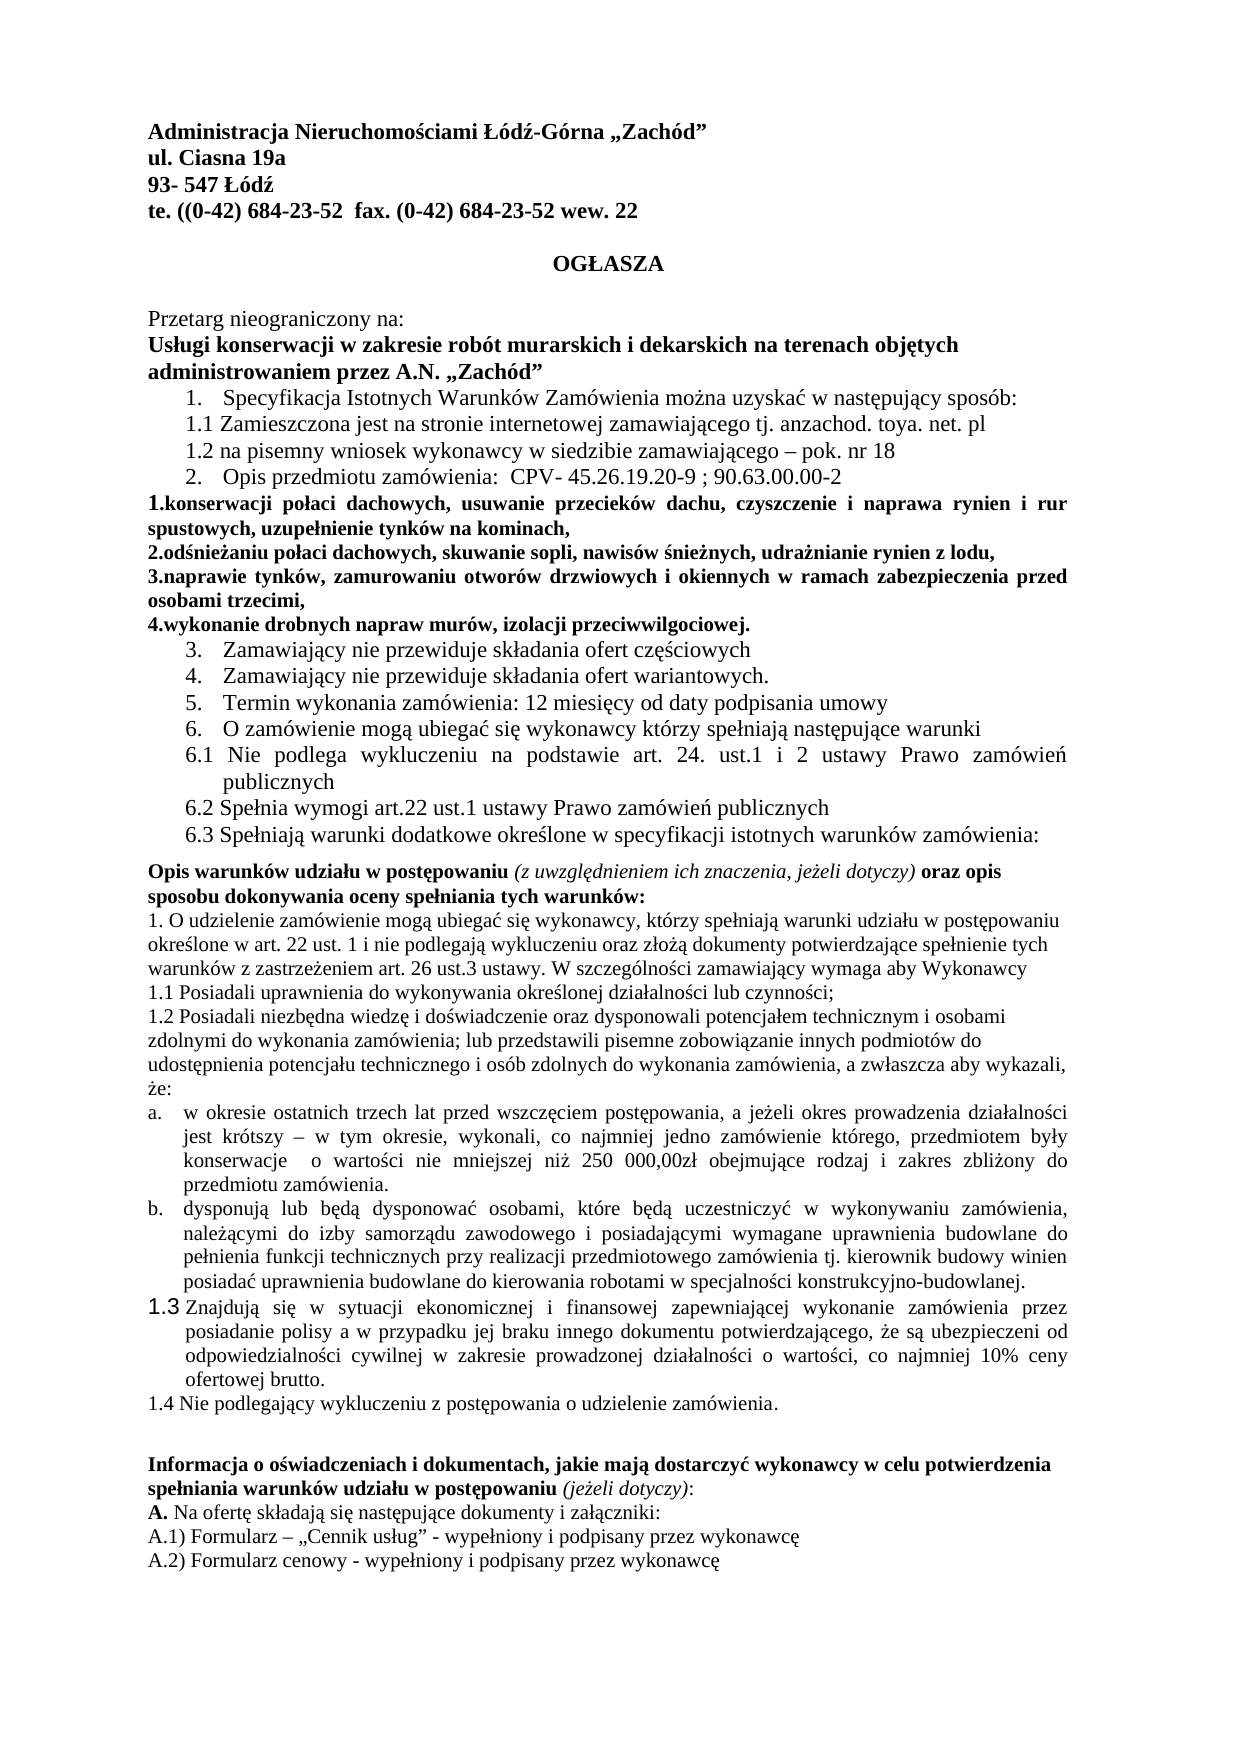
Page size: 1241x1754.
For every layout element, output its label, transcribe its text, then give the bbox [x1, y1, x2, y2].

text A.2) Formularz cenowy - wypełniony i podpisany przez wykonawcę [148, 1548, 1069, 1572]
text 4.wykonanie drobnych napraw murów, izolacji przeciwwilgociowej. [148, 612, 1069, 636]
list Znajdują się w sytuacji ekonomicznej i finansowej zapewniającej wykonanie zamówienia przez posiadanie polisy a w przypadku jej braku innego dokumentu potwierdzającego, że są ubezpieczeni od odpowiedzialności cywilnej w zakresie prowadzonej działalności o wartości, co najmniej 10% ceny ofertowej brutto. [148, 1293, 1069, 1391]
list Opis przedmiotu zamówienia: CPV- 45.26.19.20-9 ; 90.63.00.00-2 [185, 463, 1069, 489]
text 1.1 Zamieszczona jest na stronie internetowej zamawiającego tj. anzachod. toya. net. pl [185, 410, 1069, 437]
text Opis warunków udziału w postępowaniu (z uwzględnieniem ich znaczenia, jeżeli dotyczy) oraz opis sposobu dokonywania oceny spełniania tych warunków: [148, 859, 1069, 908]
text 1.konserwacji połaci dachowych, usuwanie przecieków dachu, czyszczenie i naprawa rynien i rur spustowych, uzupełnienie tynków na kominach, [148, 489, 1069, 540]
list Specyfikacja Istotnych Warunków Zamówienia można uzyskać w następujący sposób: [185, 384, 1069, 410]
text 6.1 Nie podlega wykluczeniu na podstawie art. 24. ust.1 i 2 ustawy Prawo zamówień publicznych [185, 742, 1069, 794]
text ul. Ciasna 19a [148, 144, 1069, 171]
text 1.2 Posiadali niezbędna wiedzę i doświadczenie oraz dysponowali potencjałem technicznym i osobami zdolnymi do wykonania zamówienia; lub przedstawili pisemne zobowiązanie innych podmiotów do udostępnienia potencjału technicznego i osób zdolnych do wykonania zamówienia, a zwłaszcza aby wykazali, że: [148, 1004, 1069, 1100]
text te. ((0-42) 684-23-52 fax. (0-42) 684-23-52 wew. 22 [148, 197, 1069, 223]
list Zamawiający nie przewiduje składania ofert częściowych [185, 636, 1069, 662]
list O zamówienie mogą ubiegać się wykonawcy którzy spełniają następujące warunki [185, 715, 1069, 742]
text 1.4 Nie podlegający wykluczeniu z postępowania o udzielenie zamówienia. [148, 1391, 1069, 1415]
text 1.1 Posiadali uprawnienia do wykonywania określonej działalności lub czynności; [148, 980, 1069, 1004]
text 93- 547 Łódź [148, 171, 1069, 197]
text Usługi konserwacji w zakresie robót murarskich i dekarskich na terenach objętych administrowaniem przez A.N. „Zachód” [148, 331, 1069, 384]
text Przetarg nieograniczony na: [148, 305, 1069, 331]
text 6.3 Spełniają warunki dodatkowe określone w specyfikacji istotnych warunków zamówienia: [185, 821, 1069, 847]
subtitle OGŁASZA [148, 250, 1069, 276]
list w okresie ostatnich trzech lat przed wszczęciem postępowania, a jeżeli okres prowadzenia działalności jest krótszy – w tym okresie, wykonali, co najmniej jedno zamówienie którego, przedmiotem były konserwacje o wartości nie mniejszej niż 250 000,00zł obejmujące rodzaj i zakres zbliżony do przedmiotu zamówienia. [148, 1100, 1069, 1196]
text 1. O udzielenie zamówienie mogą ubiegać się wykonawcy, którzy spełniają warunki udziału w postępowaniu określone w art. 22 ust. 1 i nie podlegają wykluczeniu oraz złożą dokumenty potwierdzające spełnienie tych warunków z zastrzeżeniem art. 26 ust.3 ustawy. W szczególności zamawiający wymaga aby Wykonawcy [148, 908, 1069, 980]
text 3.naprawie tynków, zamurowaniu otworów drzwiowych i okiennych w ramach zabezpieczenia przed osobami trzecimi, [148, 564, 1069, 612]
text 2.odśnieżaniu połaci dachowych, skuwanie sopli, nawisów śnieżnych, udrażnianie rynien z lodu, [148, 540, 1069, 564]
text Informacja o oświadczeniach i dokumentach, jakie mają dostarczyć wykonawcy w celu potwierdzenia spełniania warunków udziału w postępowaniu (jeżeli dotyczy): [148, 1452, 1069, 1500]
list dysponują lub będą dysponować osobami, które będą uczestniczyć w wykonywaniu zamówienia, należącymi do izby samorządu zawodowego i posiadającymi wymagane uprawnienia budowlane do pełnienia funkcji technicznych przy realizacji przedmiotowego zamówienia tj. kierownik budowy winien posiadać uprawnienia budowlane do kierowania robotami w specjalności konstrukcyjno-budowlanej. [148, 1196, 1069, 1293]
text 6.2 Spełnia wymogi art.22 ust.1 ustawy Prawo zamówień publicznych [148, 794, 1069, 821]
text A.1) Formularz – „Cennik usług” - wypełniony i podpisany przez wykonawcę [148, 1524, 1069, 1548]
list Termin wykonania zamówienia: 12 miesięcy od daty podpisania umowy [185, 689, 1069, 715]
text 1.2 na pisemny wniosek wykonawcy w siedzibie zamawiającego – pok. nr 18 [185, 437, 1069, 463]
text A. Na ofertę składają się następujące dokumenty i załączniki: [148, 1500, 1069, 1524]
subtitle Administracja Nieruchomościami Łódź-Górna „Zachód” [148, 118, 1069, 144]
list Zamawiający nie przewiduje składania ofert wariantowych. [185, 662, 1069, 689]
